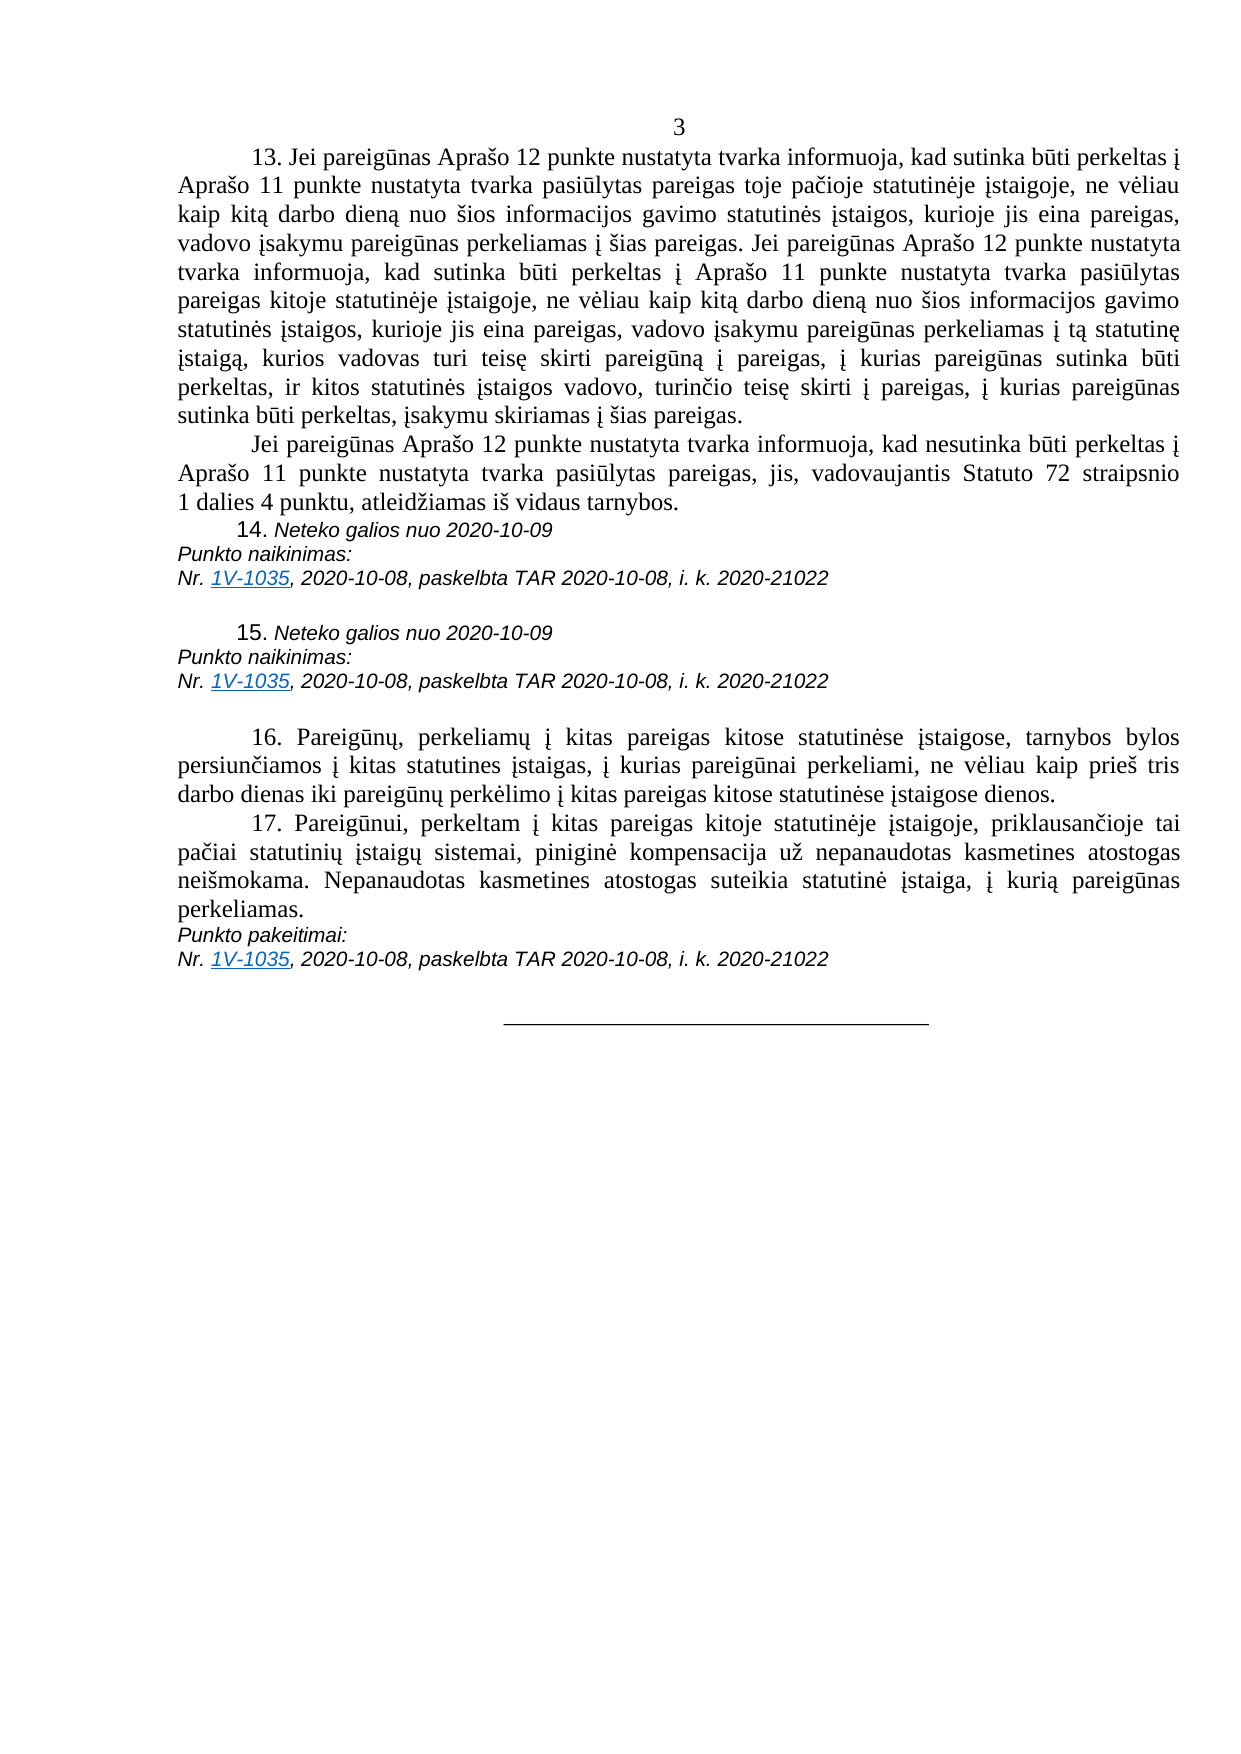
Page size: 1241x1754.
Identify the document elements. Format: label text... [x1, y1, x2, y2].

text Nr. 1V-1035, 2020-10-08, paskelbta TAR 2020-10-08, i. k. 2020-21022 [177, 669, 1181, 693]
text Jei pareigūnas Aprašo 12 punkte nustatyta tvarka informuoja, kad nesutinka būti perkeltas į Aprašo 11 punkte nustatyta tvarka pasiūlytas pareigas, jis, vadovaujantis Statuto 72 straipsnio 1 dalies 4 punktu, atleidžiamas iš vidaus tarnybos. [177, 429, 1181, 516]
text __________________________________ [177, 999, 1181, 1028]
text 16. Pareigūnų, perkeliamų į kitas pareigas kitose statutinėse įstaigose, tarnybos bylos persiunčiamos į kitas statutines įstaigas, į kurias pareigūnai perkeliami, ne vėliau kaip prieš tris darbo dienas iki pareigūnų perkėlimo į kitas pareigas kitose statutinėse įstaigose dienos. [177, 722, 1181, 808]
text 13. Jei pareigūnas Aprašo 12 punkte nustatyta tvarka informuoja, kad sutinka būti perkeltas į Aprašo 11 punkte nustatyta tvarka pasiūlytas pareigas toje pačioje statutinėje įstaigoje, ne vėliau kaip kitą darbo dieną nuo šios informacijos gavimo statutinės įstaigos, kurioje jis eina pareigas, vadovo įsakymu pareigūnas perkeliamas į šias pareigas. Jei pareigūnas Aprašo 12 punkte nustatyta tvarka informuoja, kad sutinka būti perkeltas į Aprašo 11 punkte nustatyta tvarka pasiūlytas pareigas kitoje statutinėje įstaigoje, ne vėliau kaip kitą darbo dieną nuo šios informacijos gavimo statutinės įstaigos, kurioje jis eina pareigas, vadovo įsakymu pareigūnas perkeliamas į tą statutinę įstaigą, kurios vadovas turi teisę skirti pareigūną į pareigas, į kurias pareigūnas sutinka būti perkeltas, ir kitos statutinės įstaigos vadovo, turinčio teisę skirti į pareigas, į kurias pareigūnas sutinka būti perkeltas, įsakymu skiriamas į šias pareigas. [177, 142, 1181, 429]
text 15. Neteko galios nuo 2020-10-09 [177, 619, 1181, 645]
text Nr. 1V-1035, 2020-10-08, paskelbta TAR 2020-10-08, i. k. 2020-21022 [177, 947, 1181, 971]
text 14. Neteko galios nuo 2020-10-09 [177, 516, 1181, 542]
text 17. Pareigūnui, perkeltam į kitas pareigas kitoje statutinėje įstaigoje, priklausančioje tai pačiai statutinių įstaigų sistemai, piniginė kompensacija už nepanaudotas kasmetines atostogas neišmokama. Nepanaudotas kasmetines atostogas suteikia statutinė įstaiga, į kurią pareigūnas perkeliamas. [177, 808, 1181, 923]
text Punkto pakeitimai: [177, 923, 1181, 947]
text Nr. 1V-1035, 2020-10-08, paskelbta TAR 2020-10-08, i. k. 2020-21022 [177, 566, 1181, 590]
text Punkto naikinimas: [177, 645, 1181, 669]
text Punkto naikinimas: [177, 542, 1181, 566]
